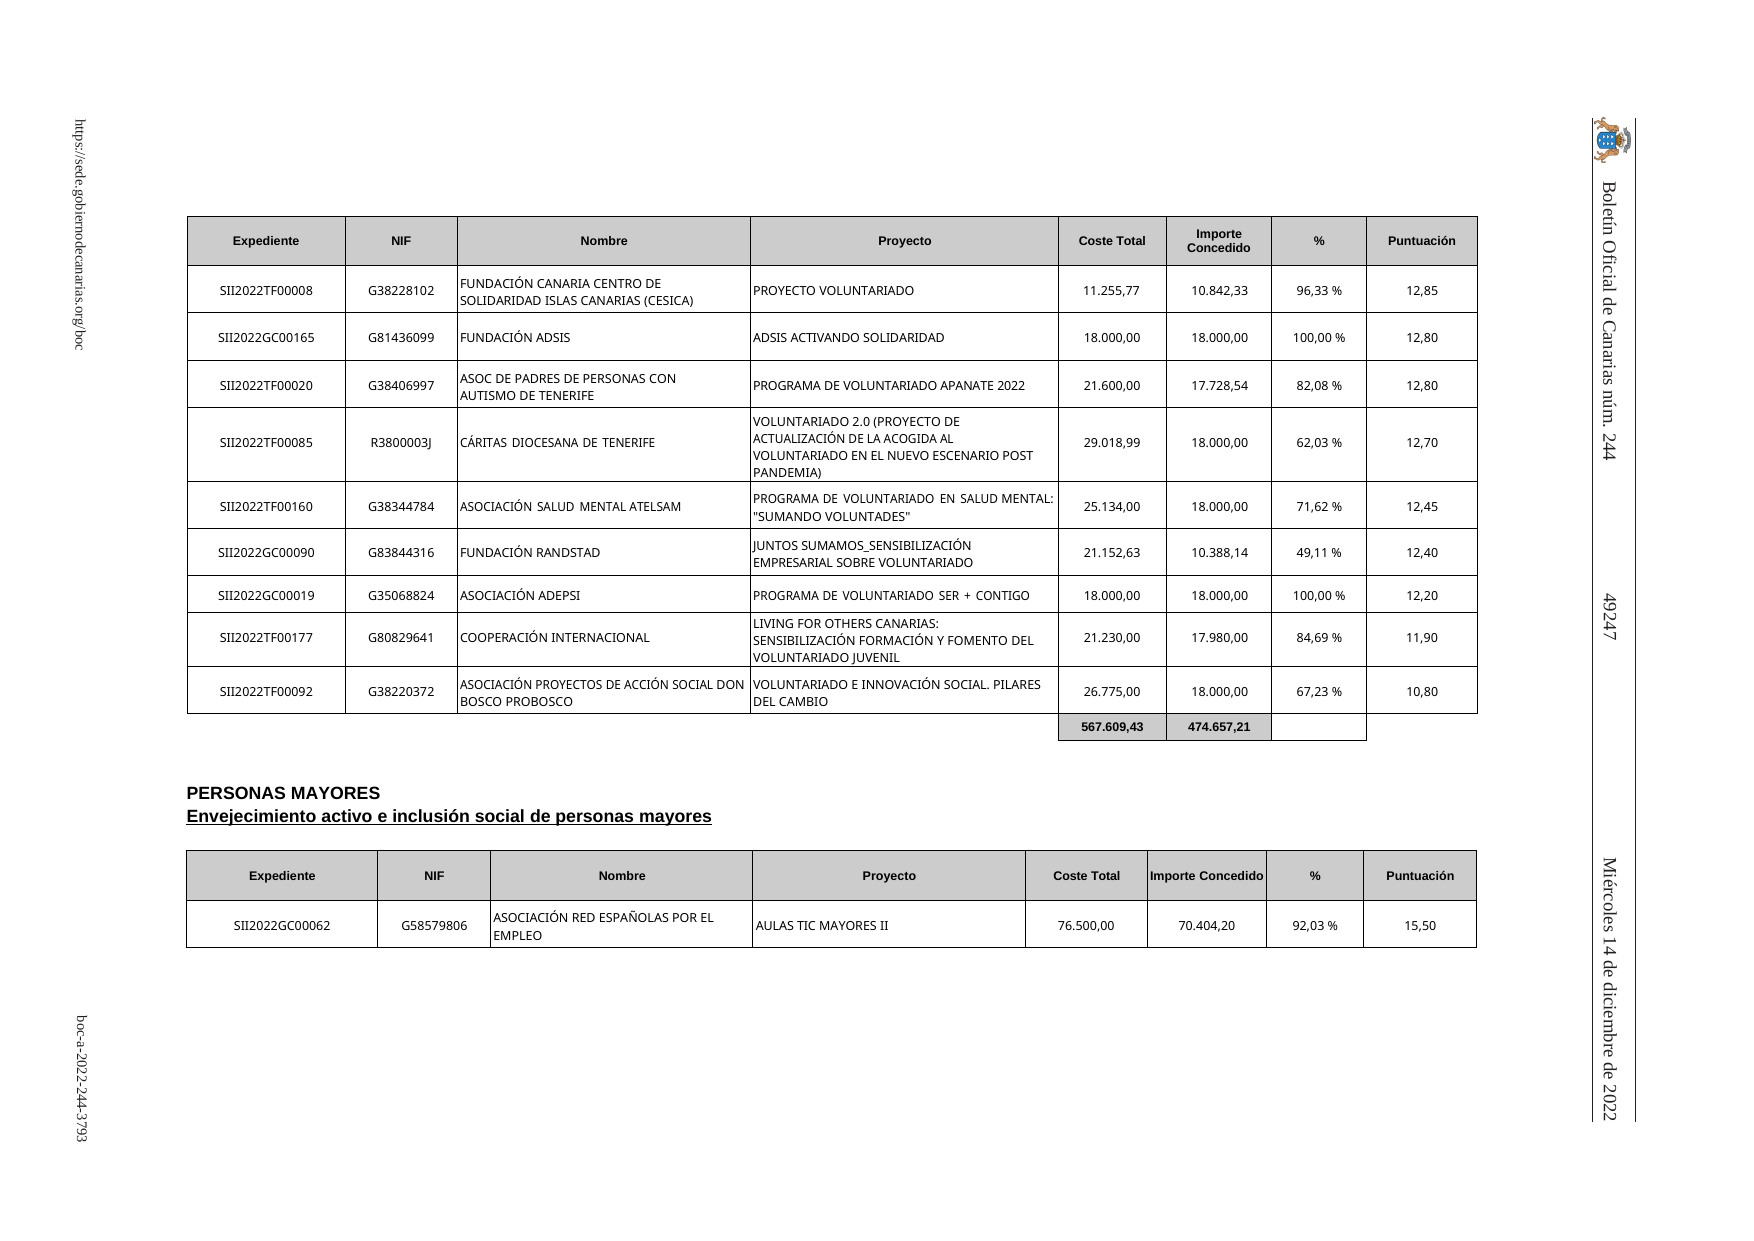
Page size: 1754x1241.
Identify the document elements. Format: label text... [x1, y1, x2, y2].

table_cell SII2022TF00160 [188, 482, 345, 528]
table_cell R3800003J [346, 408, 457, 481]
table_header Coste Total [1026, 851, 1147, 900]
table_cell SII2022GC00062 [187, 901, 377, 947]
table_cell 67,23 % [1272, 667, 1366, 713]
table_cell 11.255,77 [1059, 266, 1166, 312]
table_cell 49,11 % [1272, 529, 1366, 575]
table_cell 21.152,63 [1059, 529, 1166, 575]
table_cell 12,20 [1367, 576, 1477, 612]
table_cell ADSIS ACTIVANDO SOLIDARIDAD [751, 313, 1058, 360]
table_cell 567.609,43 [1059, 714, 1166, 740]
table_cell PROGRAMA DE VOLUNTARIADO SER + CONTIGO [751, 576, 1058, 612]
table_header % [1272, 217, 1366, 265]
table_cell SII2022GC00019 [188, 576, 345, 612]
table_cell G35068824 [346, 576, 457, 612]
table_cell JUNTOS SUMAMOS_SENSIBILIZACIÓN EMPRESARIAL SOBRE VOLUNTARIADO [751, 529, 1058, 575]
table_cell [1272, 714, 1366, 740]
table_cell G38406997 [346, 361, 457, 407]
table_cell G38220372 [346, 667, 457, 713]
table_cell SII2022TF00177 [188, 613, 345, 666]
text Envejecimiento activo e inclusión social de personas mayores [186, 806, 1521, 826]
table_cell 12,70 [1367, 408, 1477, 481]
table_cell FUNDACIÓN ADSIS [458, 313, 750, 360]
table_cell ASOCIACIÓN PROYECTOS DE ACCIÓN SOCIAL DON BOSCO PROBOSCO [458, 667, 750, 713]
table_cell FUNDACIÓN RANDSTAD [458, 529, 750, 575]
table_header NIF [346, 217, 457, 265]
table_header Nombre [458, 217, 750, 265]
table_cell 12,80 [1367, 361, 1477, 407]
table_header Puntuación [1364, 851, 1476, 900]
table_cell [187, 714, 1058, 740]
table_cell LIVING FOR OTHERS CANARIAS: SENSIBILIZACIÓN FORMACIÓN Y FOMENTO DEL VOLUNTARIADO JUVENIL [751, 613, 1058, 666]
table_cell 18.000,00 [1167, 482, 1271, 528]
table_cell 96,33 % [1272, 266, 1366, 312]
text https://sede.gobiernodecanarias.org/boc [72, 119, 89, 352]
table_cell CÁRITAS DIOCESANA DE TENERIFE [458, 408, 750, 481]
table_cell PROYECTO VOLUNTARIADO [751, 266, 1058, 312]
table_cell SII2022GC00165 [188, 313, 345, 360]
table_cell 100,00 % [1272, 576, 1366, 612]
table_cell ASOCIACIÓN SALUD MENTAL ATELSAM [458, 482, 750, 528]
table_cell 11,90 [1367, 613, 1477, 666]
table_cell 12,85 [1367, 266, 1477, 312]
table_header Proyecto [753, 851, 1025, 900]
table_cell 29.018,99 [1059, 408, 1166, 481]
table_cell 12,40 [1367, 529, 1477, 575]
table_cell 17.728,54 [1167, 361, 1271, 407]
table_cell 15,50 [1364, 901, 1476, 947]
table_cell [1367, 714, 1477, 740]
text 49247 [1600, 593, 1621, 642]
table_cell COOPERACIÓN INTERNACIONAL [458, 613, 750, 666]
table_cell 474.657,21 [1167, 714, 1271, 740]
table_cell 92,03 % [1267, 901, 1363, 947]
table_cell SII2022TF00020 [188, 361, 345, 407]
table_cell SII2022TF00092 [188, 667, 345, 713]
table_cell 10.388,14 [1167, 529, 1271, 575]
picture [1594, 117, 1631, 163]
table_cell 25.134,00 [1059, 482, 1166, 528]
table_header Nombre [491, 851, 752, 900]
table_cell 18.000,00 [1167, 408, 1271, 481]
table_cell PROGRAMA DE VOLUNTARIADO APANATE 2022 [751, 361, 1058, 407]
table_header NIF [378, 851, 490, 900]
table_cell ASOC DE PADRES DE PERSONAS CON AUTISMO DE TENERIFE [458, 361, 750, 407]
table_header Puntuación [1367, 217, 1477, 265]
table_cell SII2022TF00085 [188, 408, 345, 481]
table_header Proyecto [751, 217, 1058, 265]
text PERSONAS MAYORES [186, 783, 1521, 803]
table_cell VOLUNTARIADO 2.0 (PROYECTO DE ACTUALIZACIÓN DE LA ACOGIDA AL VOLUNTARIADO EN EL NUEVO ESCENARIO POST PANDEMIA) [751, 408, 1058, 481]
table_cell ASOCIACIÓN ADEPSI [458, 576, 750, 612]
table_cell 21.230,00 [1059, 613, 1166, 666]
table_cell 18.000,00 [1167, 576, 1271, 612]
table_header Coste Total [1059, 217, 1166, 265]
table_cell G83844316 [346, 529, 457, 575]
table_cell ASOCIACIÓN RED ESPAÑOLAS POR EL EMPLEO [491, 901, 752, 947]
table_cell 18.000,00 [1059, 313, 1166, 360]
table_cell 21.600,00 [1059, 361, 1166, 407]
text Miércoles 14 de diciembre de 2022 [1600, 857, 1621, 1124]
table_cell 26.775,00 [1059, 667, 1166, 713]
table_cell 17.980,00 [1167, 613, 1271, 666]
table_cell G38228102 [346, 266, 457, 312]
table_cell G38344784 [346, 482, 457, 528]
table_cell AULAS TIC MAYORES II [753, 901, 1025, 947]
text boc-a-2022-244-3793 [74, 1016, 91, 1145]
table_cell SII2022TF00008 [188, 266, 345, 312]
table_cell SII2022GC00090 [188, 529, 345, 575]
table_cell 84,69 % [1272, 613, 1366, 666]
table_header Importe Concedido [1167, 217, 1271, 265]
table_cell G81436099 [346, 313, 457, 360]
text Boletín Oficial de Canarias núm. 244 [1599, 181, 1621, 462]
table_cell FUNDACIÓN CANARIA CENTRO DE SOLIDARIDAD ISLAS CANARIAS (CESICA) [458, 266, 750, 312]
table_cell 70.404,20 [1148, 901, 1266, 947]
table_cell 82,08 % [1272, 361, 1366, 407]
table_cell 10,80 [1367, 667, 1477, 713]
table_header Expediente [187, 851, 377, 900]
table_cell G80829641 [346, 613, 457, 666]
table_cell 18.000,00 [1167, 313, 1271, 360]
table_cell 100,00 % [1272, 313, 1366, 360]
table_header % [1267, 851, 1363, 900]
table_header Expediente [188, 217, 345, 265]
table_cell 12,45 [1367, 482, 1477, 528]
table_cell 12,80 [1367, 313, 1477, 360]
table_cell G58579806 [378, 901, 490, 947]
table_cell PROGRAMA DE VOLUNTARIADO EN SALUD MENTAL: "SUMANDO VOLUNTADES" [751, 482, 1058, 528]
table_cell 62,03 % [1272, 408, 1366, 481]
table_cell 18.000,00 [1059, 576, 1166, 612]
table_cell 10.842,33 [1167, 266, 1271, 312]
table_header Importe Concedido [1148, 851, 1266, 900]
table_cell VOLUNTARIADO E INNOVACIÓN SOCIAL. PILARES DEL CAMBIO [751, 667, 1058, 713]
table_cell 76.500,00 [1026, 901, 1147, 947]
table_cell 71,62 % [1272, 482, 1366, 528]
table_cell 18.000,00 [1167, 667, 1271, 713]
